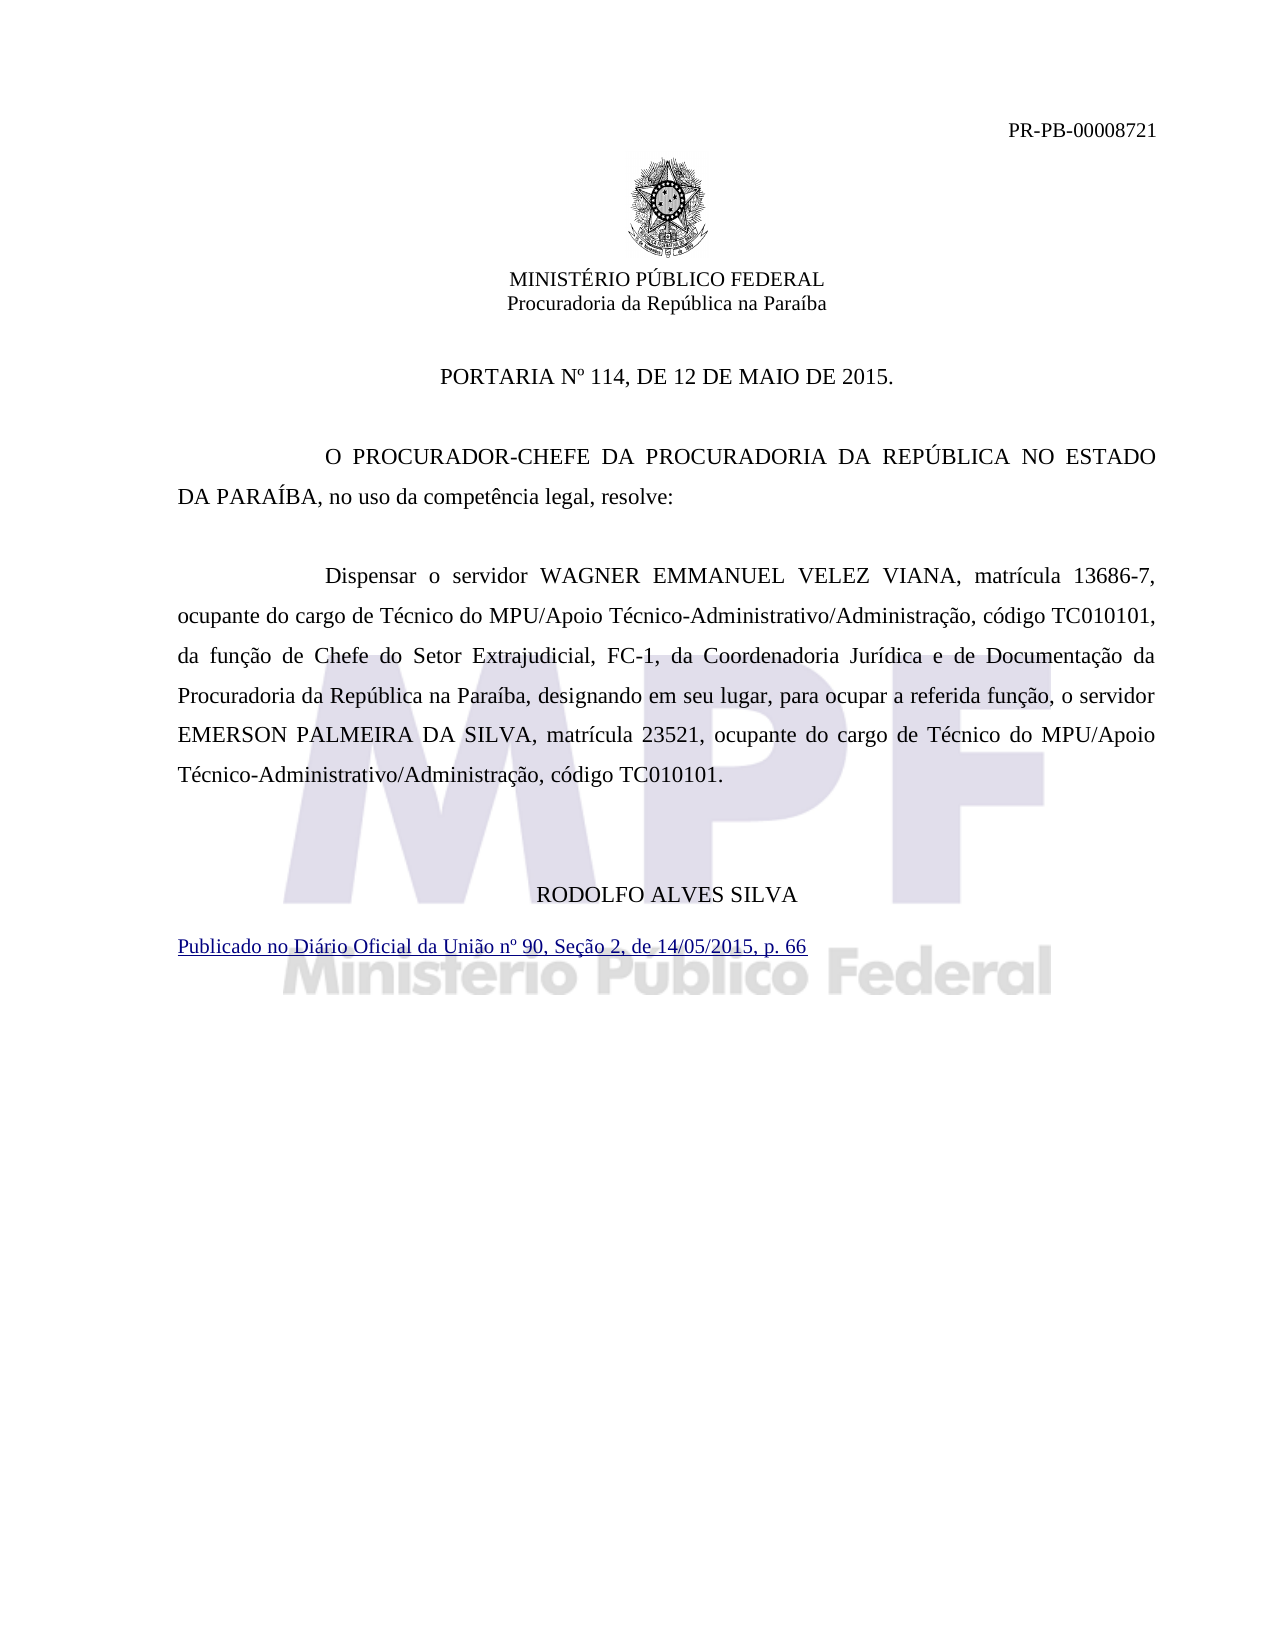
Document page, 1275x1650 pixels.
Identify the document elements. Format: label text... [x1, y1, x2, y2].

picture [283, 958, 1051, 995]
text RODOLFO ALVES SILVA [177, 881, 1157, 907]
text Procuradoria da República na Paraíba [177, 291, 1157, 315]
text Publicado no Diário Oficial da União nº 90, Seção 2, de 14/05/2015, p. 66 [177, 934, 1157, 958]
text PORTARIA Nº 114, DE 12 DE MAIO DE 2015. [177, 363, 1157, 389]
picture [625, 151, 709, 258]
text O PROCURADOR-CHEFE DA PROCURADORIA DA REPÚBLICA NO ESTADO DA PARAÍBA, no uso da competência legal, resolve: [177, 443, 1157, 509]
picture [283, 788, 1051, 881]
picture [283, 907, 1051, 934]
text Dispensar o servidor WAGNER EMMANUEL VELEZ VIANA, matrícula 13686-7, ocupante do cargo de Técnico do MPU/Apoio Técnico-Administrativo/Administração, código TC010101, da função de Chefe do Setor Extrajudicial, FC-1, da Coordenadoria Jurídica e de Documentação da Procuradoria da República na Paraíba, designando em seu lugar, para ocupar a referida função, o servidor EMERSON PALMEIRA DA SILVA, matrícula 23521, ocupante do cargo de Técnico do MPU/Apoio Técnico-Administrativo/Administração, código TC010101. [177, 562, 1157, 788]
text PR-PB-00008721 [177, 118, 1157, 142]
text MINISTÉRIO PÚBLICO FEDERAL [177, 267, 1157, 291]
